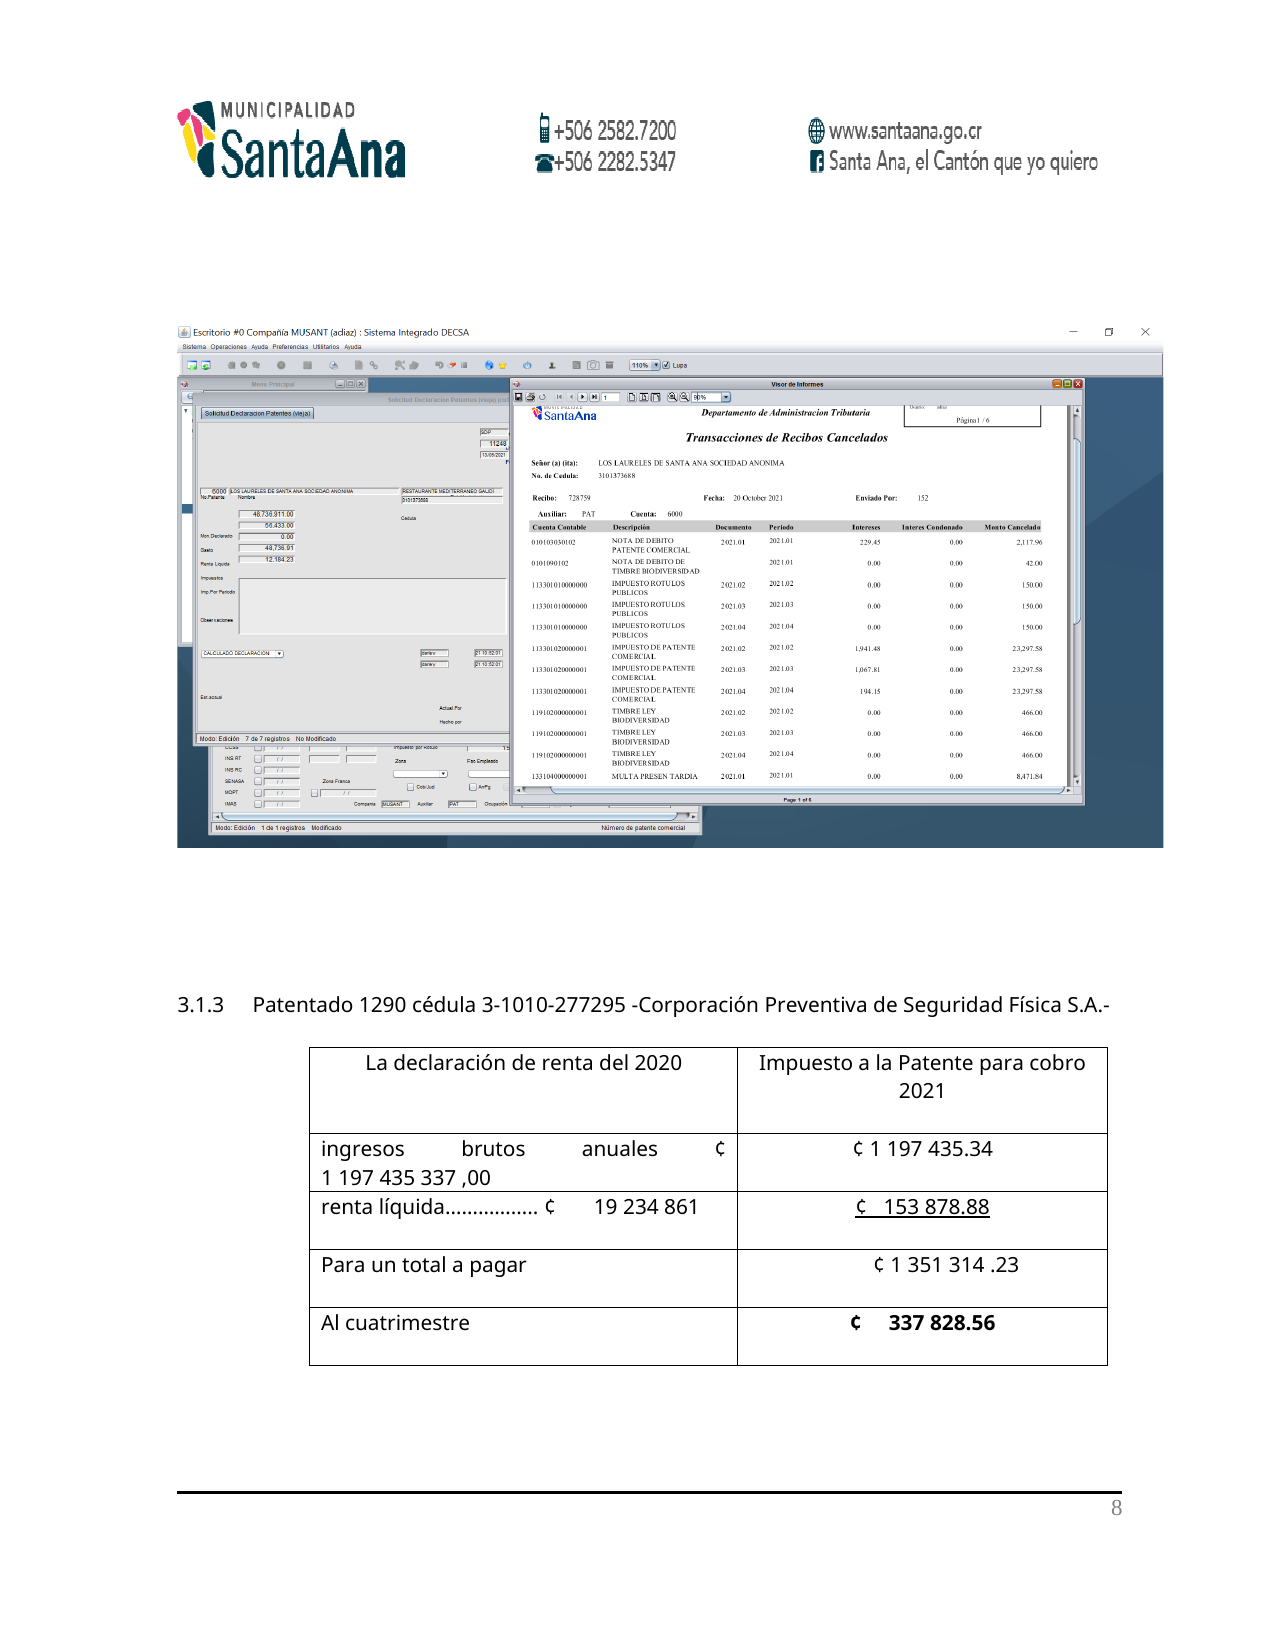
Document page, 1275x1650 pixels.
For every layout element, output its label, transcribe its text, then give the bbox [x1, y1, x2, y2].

table_header Impuesto a la Patente para cobro 2021 [738, 1048, 1107, 1133]
list Patentado 1290 cédula 3-1010-277295 -Corporación Preventiva de Seguridad Física S.A.- [177, 990, 1122, 1018]
table_cell Al cuatrimestre [310, 1308, 737, 1365]
table_cell ¢ 153 878.88 [738, 1192, 1107, 1249]
table_cell renta líquida…………….. ¢ 19 234 861 [310, 1192, 737, 1249]
table_cell ¢ 1 197 435.34 [738, 1134, 1107, 1191]
table_header La declaración de renta del 2020 [310, 1048, 737, 1133]
table_cell Para un total a pagar [310, 1250, 737, 1307]
table_cell ingresos brutos anuales ¢ 1 197 435 337 ,00 [310, 1134, 737, 1191]
table_cell ¢ 337 828.56 [738, 1308, 1107, 1365]
table_cell ¢ 1 351 314 .23 [738, 1250, 1107, 1307]
